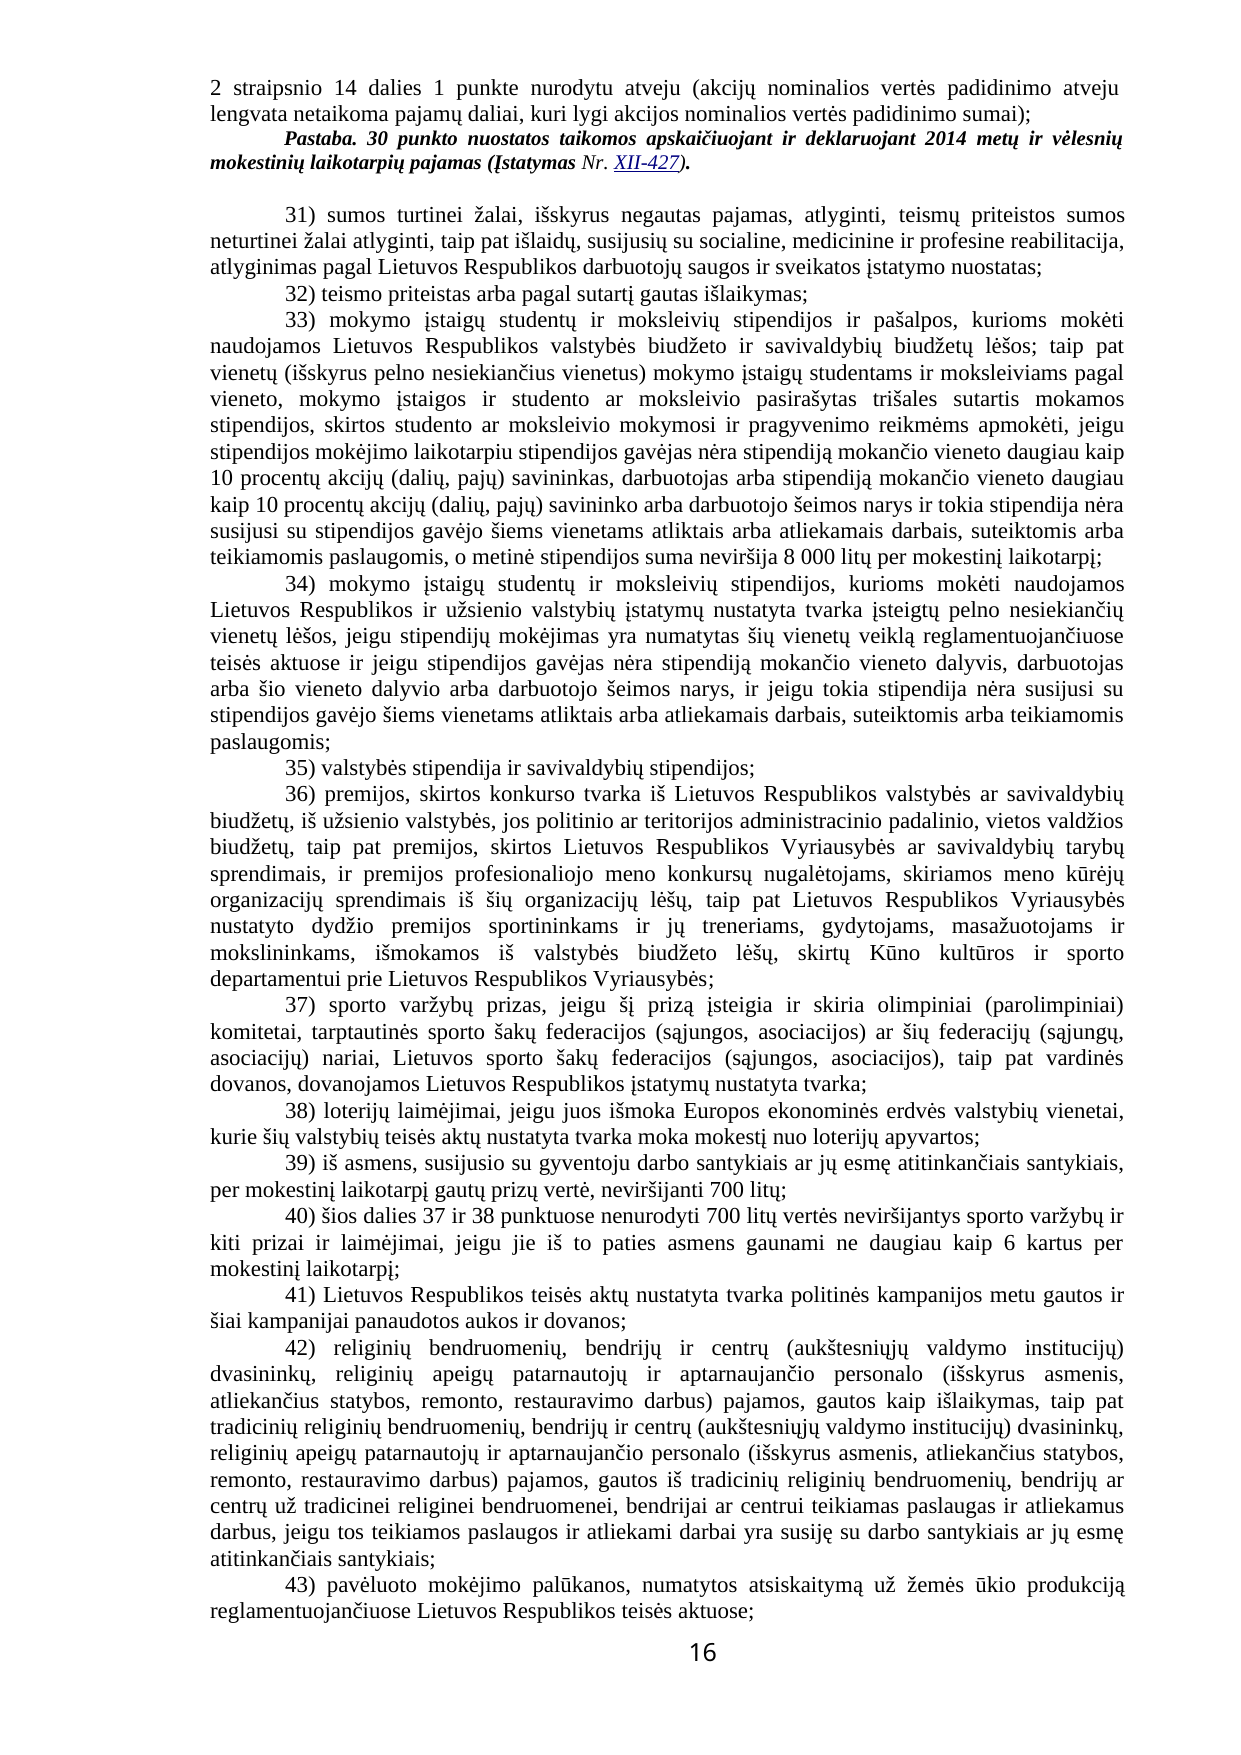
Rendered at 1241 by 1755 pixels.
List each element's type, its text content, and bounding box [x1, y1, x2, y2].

text 35) valstybės stipendija ir savivaldybių stipendijos; [210, 754, 1126, 781]
text 38) loterijų laimėjimai, jeigu juos išmoka Europos ekonominės erdvės valstybių vienetai, kurie šių valstybių teisės aktų nustatyta tvarka moka mokestį nuo loterijų apyvartos; [210, 1097, 1126, 1149]
text 40) šios dalies 37 ir 38 punktuose nenurodyti 700 litų vertės neviršijantys sporto varžybų ir kiti prizai ir laimėjimai, jeigu jie iš to paties asmens gaunami ne daugiau kaip 6 kartus per mokestinį laikotarpį; [210, 1202, 1126, 1281]
text 31) sumos turtinei žalai, išskyrus negautas pajamas, atlyginti, teismų priteistos sumos neturtinei žalai atlyginti, taip pat išlaidų, susijusių su socialine, medicinine ir profesine reabilitacija, atlyginimas pagal Lietuvos Respublikos darbuotojų saugos ir sveikatos įstatymo nuostatas; [210, 201, 1126, 280]
text 39) iš asmens, susijusio su gyventoju darbo santykiais ar jų esmę atitinkančiais santykiais, per mokestinį laikotarpį gautų prizų vertė, neviršijanti 700 litų; [210, 1149, 1126, 1202]
text Pastaba. 30 punkto nuostatos taikomos apskaičiuojant ir deklaruojant 2014 metų ir vėlesnių mokestinių laikotarpių pajamas (Įstatymas Nr. XII-427). [210, 126, 1126, 174]
text 42) religinių bendruomenių, bendrijų ir centrų (aukštesniųjų valdymo institucijų) dvasininkų, religinių apeigų patarnautojų ir aptarnaujančio personalo (išskyrus asmenis, atliekančius statybos, remonto, restauravimo darbus) pajamos, gautos kaip išlaikymas, taip pat tradicinių religinių bendruomenių, bendrijų ir centrų (aukštesniųjų valdymo institucijų) dvasininkų, religinių apeigų patarnautojų ir aptarnaujančio personalo (išskyrus asmenis, atliekančius statybos, remonto, restauravimo darbus) pajamos, gautos iš tradicinių religinių bendruomenių, bendrijų ar centrų už tradicinei religinei bendruomenei, bendrijai ar centrui teikiamas paslaugas ir atliekamus darbus, jeigu tos teikiamos paslaugos ir atliekami darbai yra susiję su darbo santykiais ar jų esmę atitinkančiais santykiais; [210, 1334, 1126, 1571]
text 36) premijos, skirtos konkurso tvarka iš Lietuvos Respublikos valstybės ar savivaldybių biudžetų, iš užsienio valstybės, jos politinio ar teritorijos administracinio padalinio, vietos valdžios biudžetų, taip pat premijos, skirtos Lietuvos Respublikos Vyriausybės ar savivaldybių tarybų sprendimais, ir premijos profesionaliojo meno konkursų nugalėtojams, skiriamos meno kūrėjų organizacijų sprendimais iš šių organizacijų lėšų, taip pat Lietuvos Respublikos Vyriausybės nustatyto dydžio premijos sportininkams ir jų treneriams, gydytojams, masažuotojams ir mokslininkams, išmokamos iš valstybės biudžeto lėšų, skirtų Kūno kultūros ir sporto departamentui prie Lietuvos Respublikos Vyriausybės; [210, 781, 1126, 991]
text 37) sporto varžybų prizas, jeigu šį prizą įsteigia ir skiria olimpiniai (parolimpiniai) komitetai, tarptautinės sporto šakų federacijos (sąjungos, asociacijos) ar šių federacijų (sąjungų, asociacijų) nariai, Lietuvos sporto šakų federacijos (sąjungos, asociacijos), taip pat vardinės dovanos, dovanojamos Lietuvos Respublikos įstatymų nustatyta tvarka; [210, 991, 1126, 1097]
text 33) mokymo įstaigų studentų ir moksleivių stipendijos ir pašalpos, kurioms mokėti naudojamos Lietuvos Respublikos valstybės biudžeto ir savivaldybių biudžetų lėšos; taip pat vienetų (išskyrus pelno nesiekiančius vienetus) mokymo įstaigų studentams ir moksleiviams pagal vieneto, mokymo įstaigos ir studento ar moksleivio pasirašytas trišales sutartis mokamos stipendijos, skirtos studento ar moksleivio mokymosi ir pragyvenimo reikmėms apmokėti, jeigu stipendijos mokėjimo laikotarpiu stipendijos gavėjas nėra stipendiją mokančio vieneto daugiau kaip 10 procentų akcijų (dalių, pajų) savininkas, darbuotojas arba stipendiją mokančio vieneto daugiau kaip 10 procentų akcijų (dalių, pajų) savininko arba darbuotojo šeimos narys ir tokia stipendija nėra susijusi su stipendijos gavėjo šiems vienetams atliktais arba atliekamais darbais, suteiktomis arba teikiamomis paslaugomis, o metinė stipendijos suma neviršija 8 000 litų per mokestinį laikotarpį; [210, 306, 1126, 570]
text 32) teismo priteistas arba pagal sutartį gautas išlaikymas; [210, 280, 1126, 306]
text 41) Lietuvos Respublikos teisės aktų nustatyta tvarka politinės kampanijos metu gautos ir šiai kampanijai panaudotos aukos ir dovanos; [210, 1281, 1126, 1334]
text 34) mokymo įstaigų studentų ir moksleivių stipendijos, kurioms mokėti naudojamos Lietuvos Respublikos ir užsienio valstybių įstatymų nustatyta tvarka įsteigtų pelno nesiekiančių vienetų lėšos, jeigu stipendijų mokėjimas yra numatytas šių vienetų veiklą reglamentuojančiuose teisės aktuose ir jeigu stipendijos gavėjas nėra stipendiją mokančio vieneto dalyvis, darbuotojas arba šio vieneto dalyvio arba darbuotojo šeimos narys, ir jeigu tokia stipendija nėra susijusi su stipendijos gavėjo šiems vienetams atliktais arba atliekamais darbais, suteiktomis arba teikiamomis paslaugomis; [210, 570, 1126, 754]
text 43) pavėluoto mokėjimo palūkanos, numatytos atsiskaitymą už žemės ūkio produkciją reglamentuojančiuose Lietuvos Respublikos teisės aktuose; [210, 1571, 1126, 1624]
text 2 straipsnio 14 dalies 1 punkte nurodytu atveju (akcijų nominalios vertės padidinimo atveju lengvata netaikoma pajamų daliai, kuri lygi akcijos nominalios vertės padidinimo sumai); [210, 73, 1120, 126]
